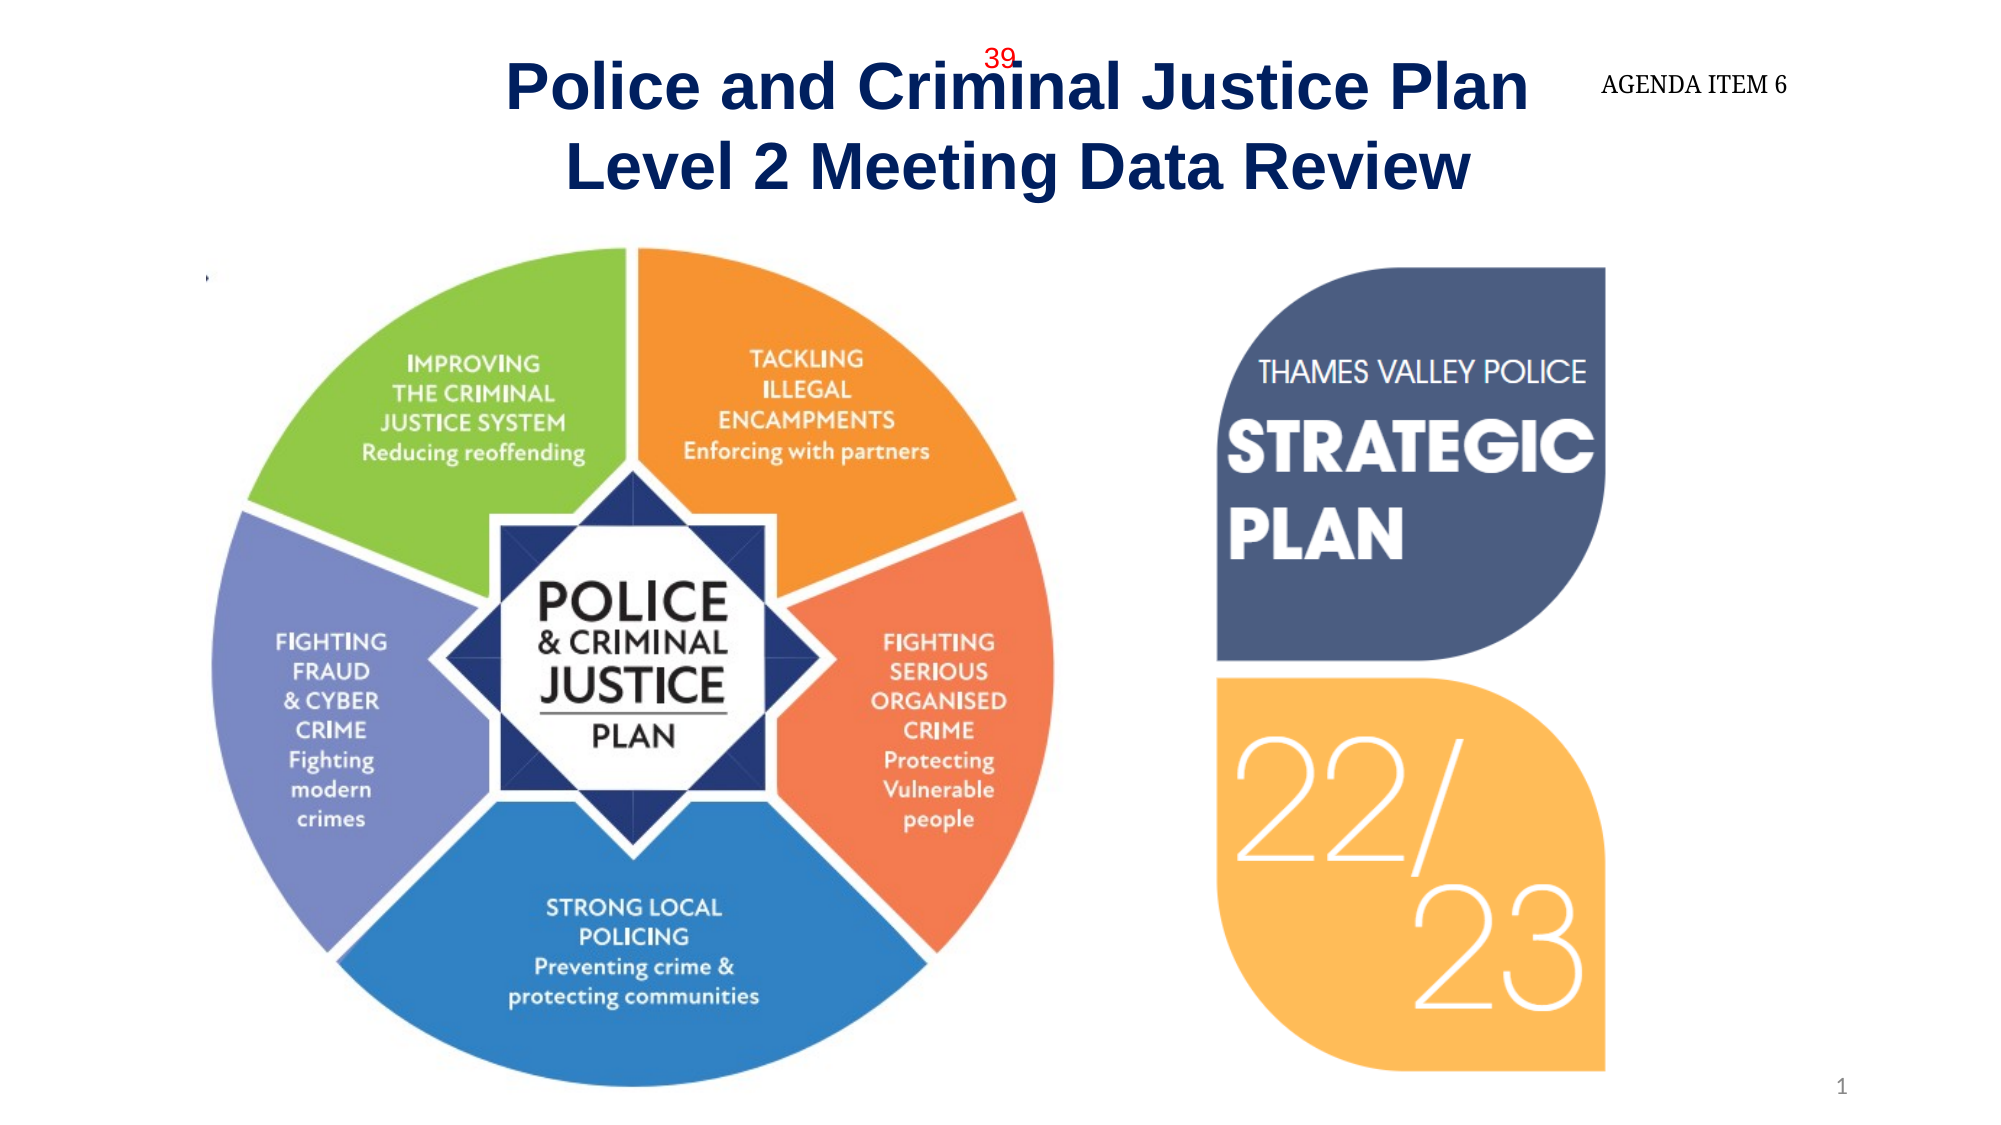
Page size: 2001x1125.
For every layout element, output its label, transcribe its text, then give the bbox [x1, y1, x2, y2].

text 39 [984, 45, 1016, 74]
text Police and Criminal Justice Plan Level 2 Meeting Data Review [505, 47, 1531, 203]
text AGENDA ITEM 6 [1601, 67, 1858, 101]
text 1 [1613, 1070, 1848, 1101]
